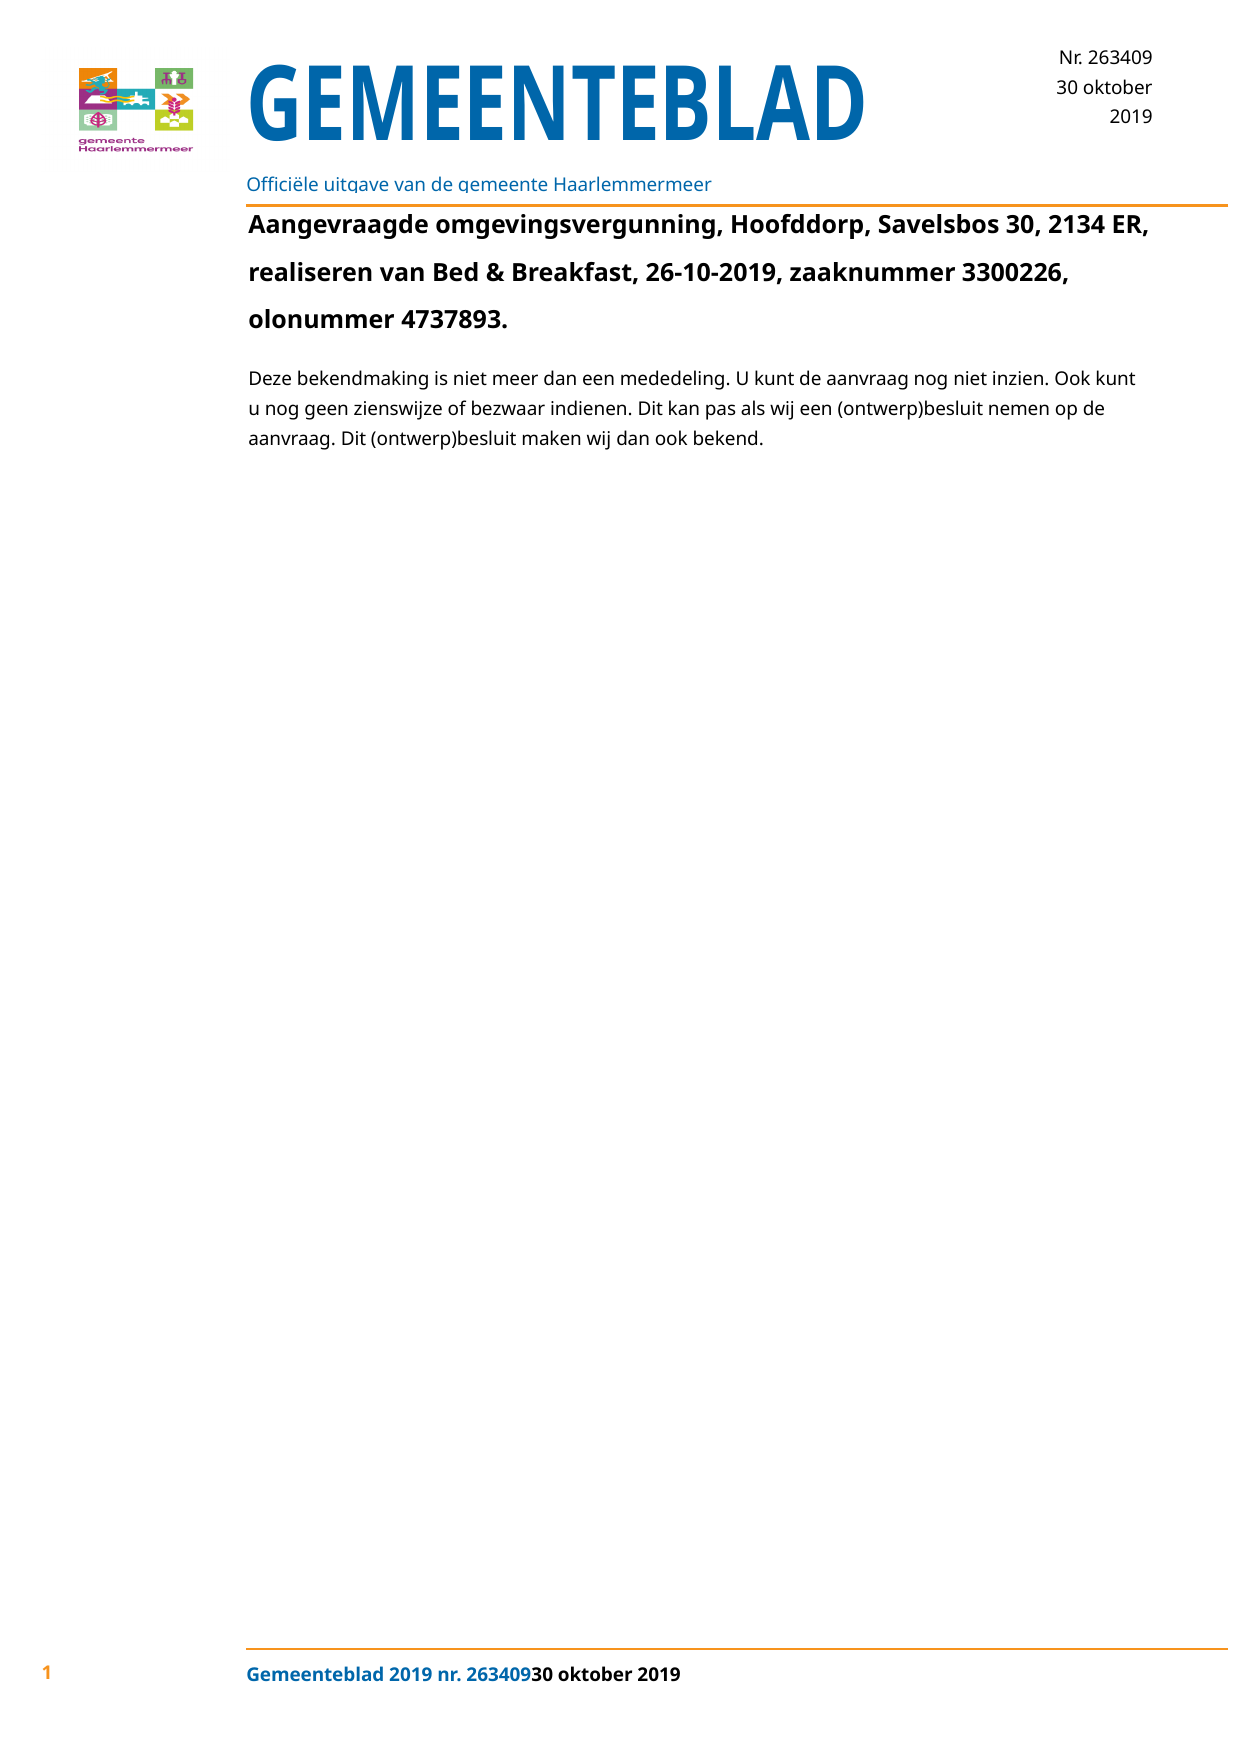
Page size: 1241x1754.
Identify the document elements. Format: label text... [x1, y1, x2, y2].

picture [41, 47, 231, 172]
text Aangevraagde omgevingsvergunning, Hoofddorp, Savelsbos 30, 2134 ER, realiseren van Bed & Breakfast, 26-10-2019, zaaknummer 3300226, olonummer 4737893. [248, 207, 1152, 336]
text Deze bekendmaking is niet meer dan een mededeling. U kunt de aanvraag nog niet inzien. Ook kunt u nog geen zienswijze of bezwaar indienen. Dit kan pas als wij een (ontwerp)besluit nemen op de aanvraag. Dit (ontwerp)besluit maken wij dan ook bekend. [248, 366, 1152, 450]
